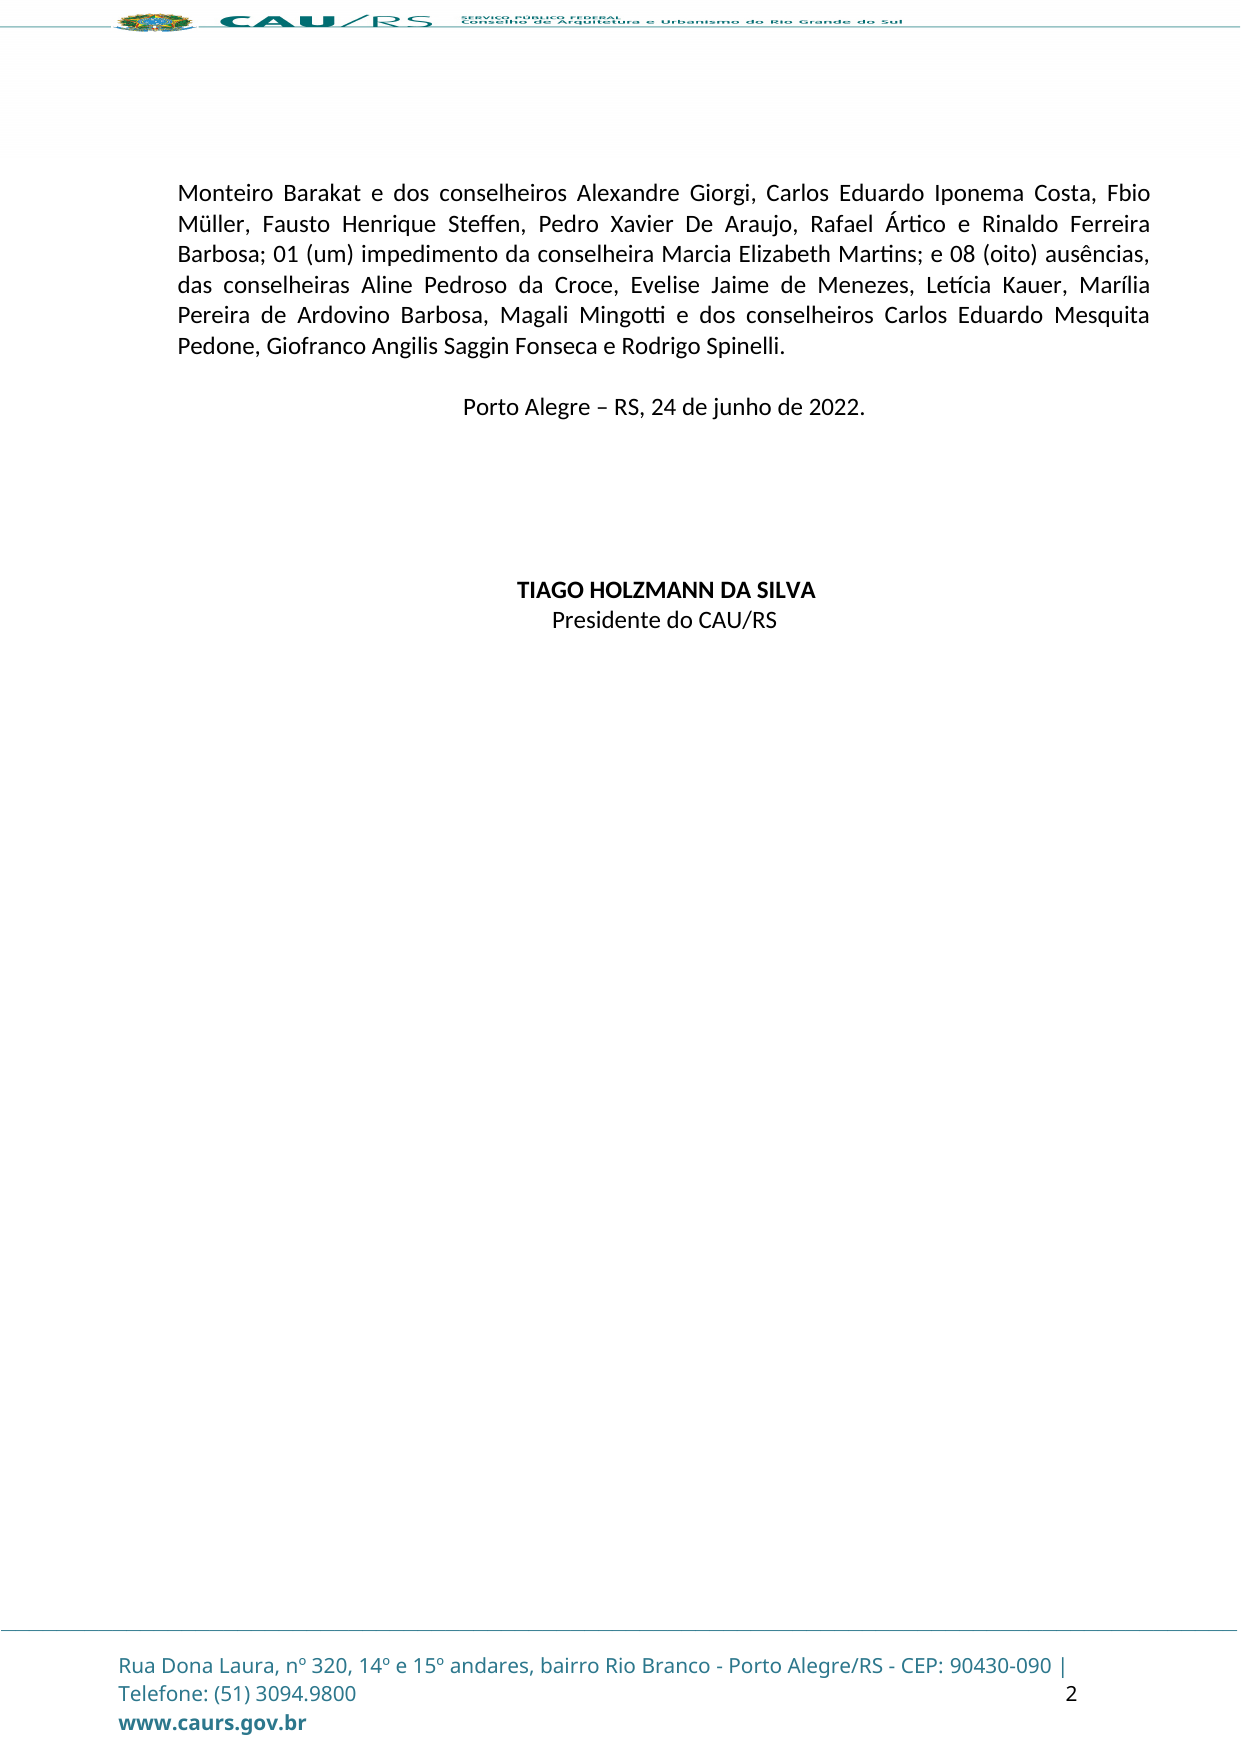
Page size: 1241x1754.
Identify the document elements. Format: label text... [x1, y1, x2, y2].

text Presidente do CAU/RS [177, 604, 1152, 635]
text Porto Alegre – RS, 24 de junho de 2022. [177, 391, 1152, 421]
text Monteiro Barakat e dos conselheiros Alexandre Giorgi, Carlos Eduardo Iponema Costa, Fbio Müller, Fausto Henrique Steffen, Pedro Xavier De Araujo, Rafael Ártico e Rinaldo Ferreira Barbosa; 01 (um) impedimento da conselheira Marcia Elizabeth Martins; e 08 (oito) ausências, das conselheiras Aline Pedroso da Croce, Evelise Jaime de Menezes, Letícia Kauer, Marília Pereira de Ardovino Barbosa, Magali Mingotti e dos conselheiros Carlos Eduardo Mesquita Pedone, Giofranco Angilis Saggin Fonseca e Rodrigo Spinelli. [177, 177, 1152, 360]
text TIAGO HOLZMANN DA SILVA [177, 574, 1152, 604]
